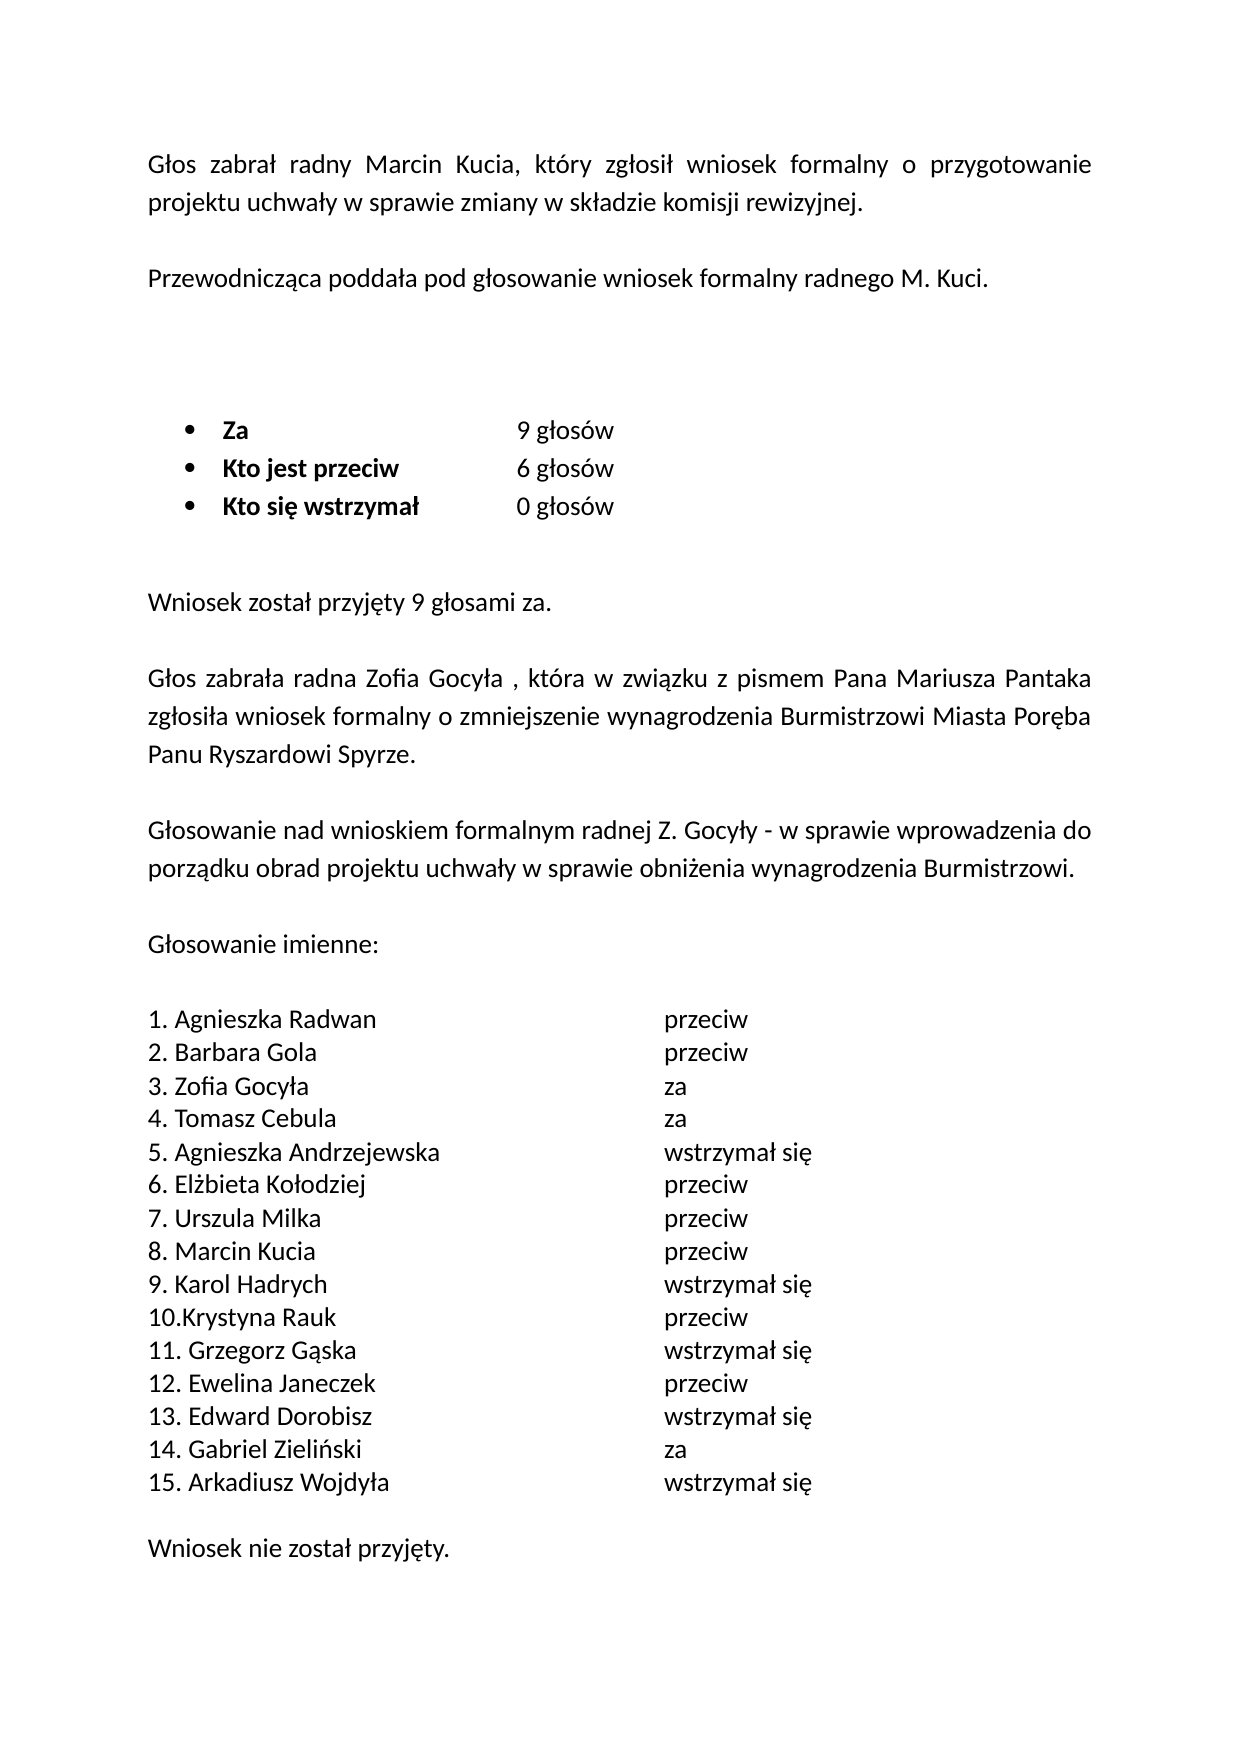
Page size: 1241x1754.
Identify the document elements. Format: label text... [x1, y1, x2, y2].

text Przewodnicząca poddała pod głosowanie wniosek formalny radnego M. Kuci. [148, 261, 1093, 294]
text Głos zabrał radny Marcin Kucia, który zgłosił wniosek formalny o przygotowanie projektu uchwały w sprawie zmiany w składzie komisji rewizyjnej. [148, 148, 1093, 218]
text Wniosek został przyjęty 9 głosami za. [148, 586, 1093, 618]
text 12. Ewelina Janeczek przeciw [148, 1366, 1093, 1399]
list Kto się wstrzymał 0 głosów [185, 489, 1093, 522]
text 6. Elżbieta Kołodziej przeciw [148, 1168, 1093, 1201]
text 13. Edward Dorobisz wstrzymał się [148, 1399, 1093, 1432]
text 9. Karol Hadrych wstrzymał się [148, 1267, 1093, 1300]
text 14. Gabriel Zieliński za [148, 1432, 1093, 1465]
text 7. Urszula Milka przeciw [148, 1201, 1093, 1234]
text Głosowanie imienne: [148, 927, 1093, 960]
text 2. Barbara Gola przeciw [148, 1036, 1093, 1069]
text 4. Tomasz Cebula za [148, 1102, 1093, 1135]
text 1. Agnieszka Radwan przeciw [148, 1003, 1093, 1036]
text 10.Krystyna Rauk przeciw [148, 1300, 1093, 1333]
list Kto jest przeciw 6 głosów [185, 451, 1093, 484]
text 15. Arkadiusz Wojdyła wstrzymał się [148, 1465, 1093, 1498]
list Za 9 głosów [185, 413, 1093, 446]
text 3. Zofia Gocyła za [148, 1069, 1093, 1102]
text Głos zabrała radna Zofia Gocyła , która w związku z pismem Pana Mariusza Pantaka zgłosiła wniosek formalny o zmniejszenie wynagrodzenia Burmistrzowi Miasta Poręba Panu Ryszardowi Spyrze. [148, 661, 1093, 770]
text Wniosek nie został przyjęty. [148, 1531, 1093, 1564]
text Głosowanie nad wnioskiem formalnym radnej Z. Gocyły - w sprawie wprowadzenia do porządku obrad projektu uchwały w sprawie obniżenia wynagrodzenia Burmistrzowi. [148, 813, 1093, 884]
text 8. Marcin Kucia przeciw [148, 1234, 1093, 1267]
text 11. Grzegorz Gąska wstrzymał się [148, 1333, 1093, 1366]
text 5. Agnieszka Andrzejewska wstrzymał się [148, 1135, 1093, 1168]
